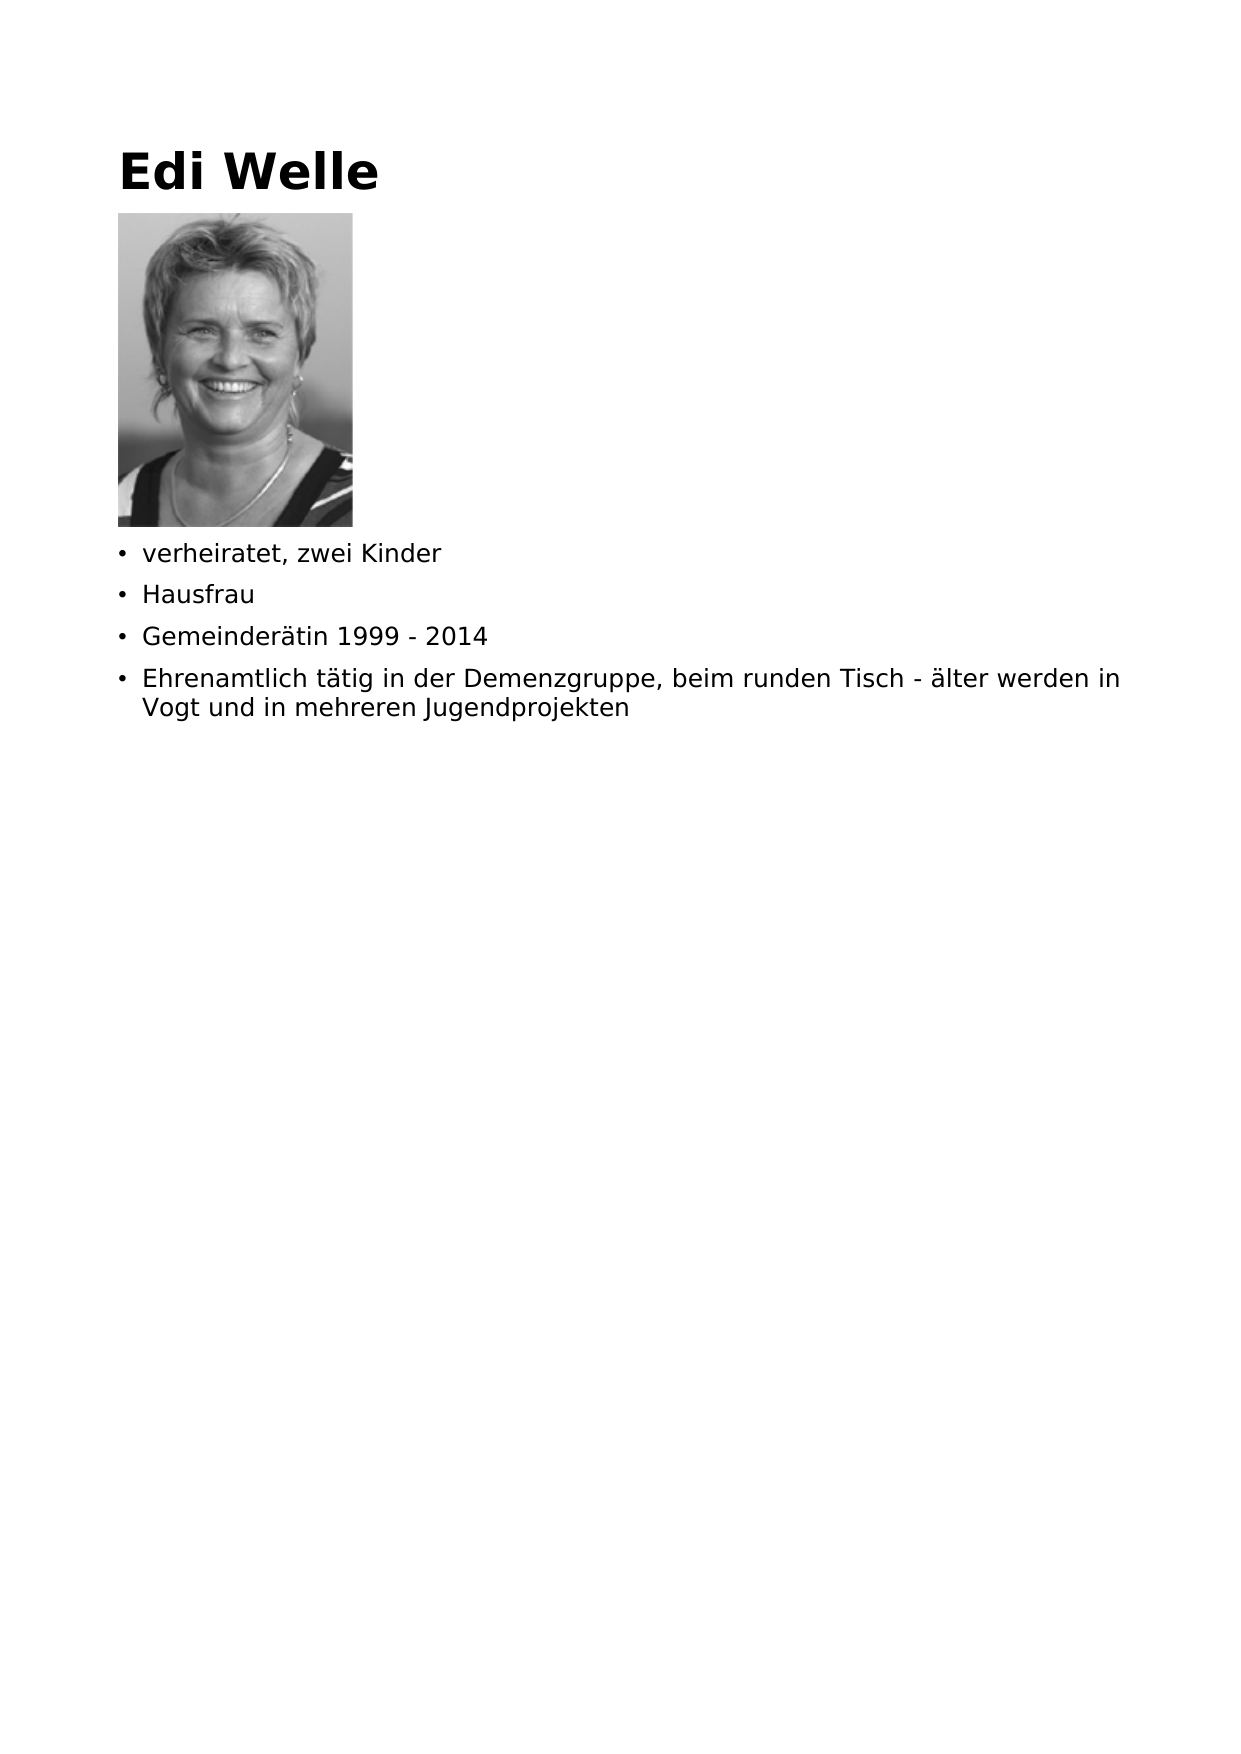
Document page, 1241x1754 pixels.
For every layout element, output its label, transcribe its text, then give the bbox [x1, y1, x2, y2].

picture [118, 213, 353, 527]
list Hausfrau [118, 581, 1122, 610]
list verheiratet, zwei Kinder [118, 539, 1122, 568]
subtitle Edi Welle [118, 143, 1122, 201]
list Gemeinderätin 1999 - 2014 [118, 622, 1122, 651]
list Ehrenamtlich tätig in der Demenzgruppe, beim runden Tisch - älter werden in Vogt und in mehreren Jugendprojekten [118, 664, 1122, 722]
